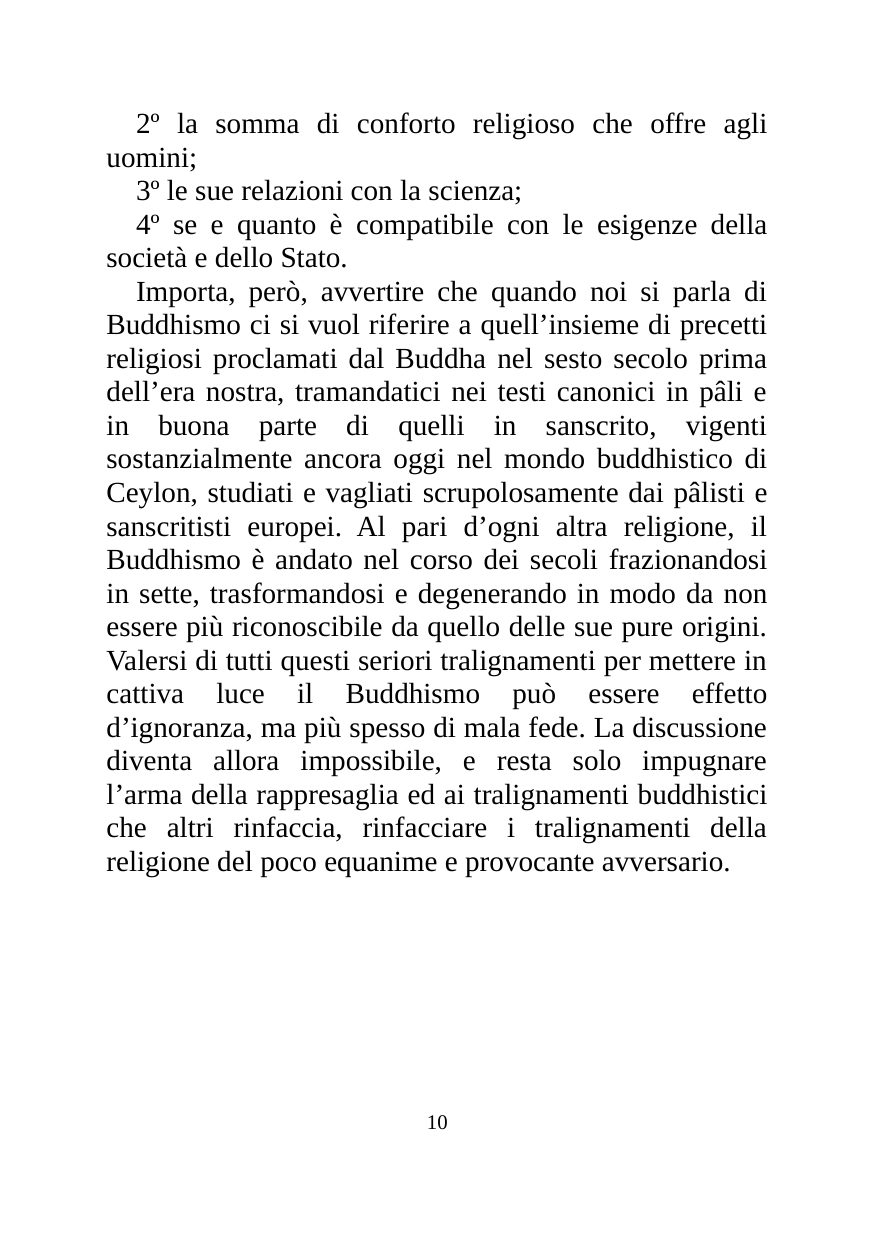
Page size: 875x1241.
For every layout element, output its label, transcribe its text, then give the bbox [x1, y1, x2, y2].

text 3º le sue relazioni con la scienza; [106, 173, 768, 207]
text 4º se e quanto è compatibile con le esigenze della società e dello Stato. [106, 207, 768, 274]
text 2º la somma di conforto religioso che offre agli uomini; [106, 106, 768, 173]
text Importa, però, avvertire che quando noi si parla di Buddhismo ci si vuol riferire a quell’insieme di precetti religiosi proclamati dal Buddha nel sesto secolo prima dell’era nostra, tramandatici nei testi canonici in pâli e in buona parte di quelli in sanscrito, vigenti sostanzialmente ancora oggi nel mondo buddhistico di Ceylon, studiati e vagliati scrupolosamente dai pâlisti e sanscritisti europei. Al pari d’ogni altra religione, il Buddhismo è andato nel corso dei secoli frazionandosi in sette, trasformandosi e degenerando in modo da non essere più riconoscibile da quello delle sue pure origini. Valersi di tutti questi seriori tralignamenti per mettere in cattiva luce il Buddhismo può essere effetto d’ignoranza, ma più spesso di mala fede. La discussione diventa allora impossibile, e resta solo impugnare l’arma della rappresaglia ed ai tralignamenti buddhistici che altri rinfaccia, rinfacciare i tralignamenti della religione del poco equanime e provocante avversario. [106, 274, 768, 878]
